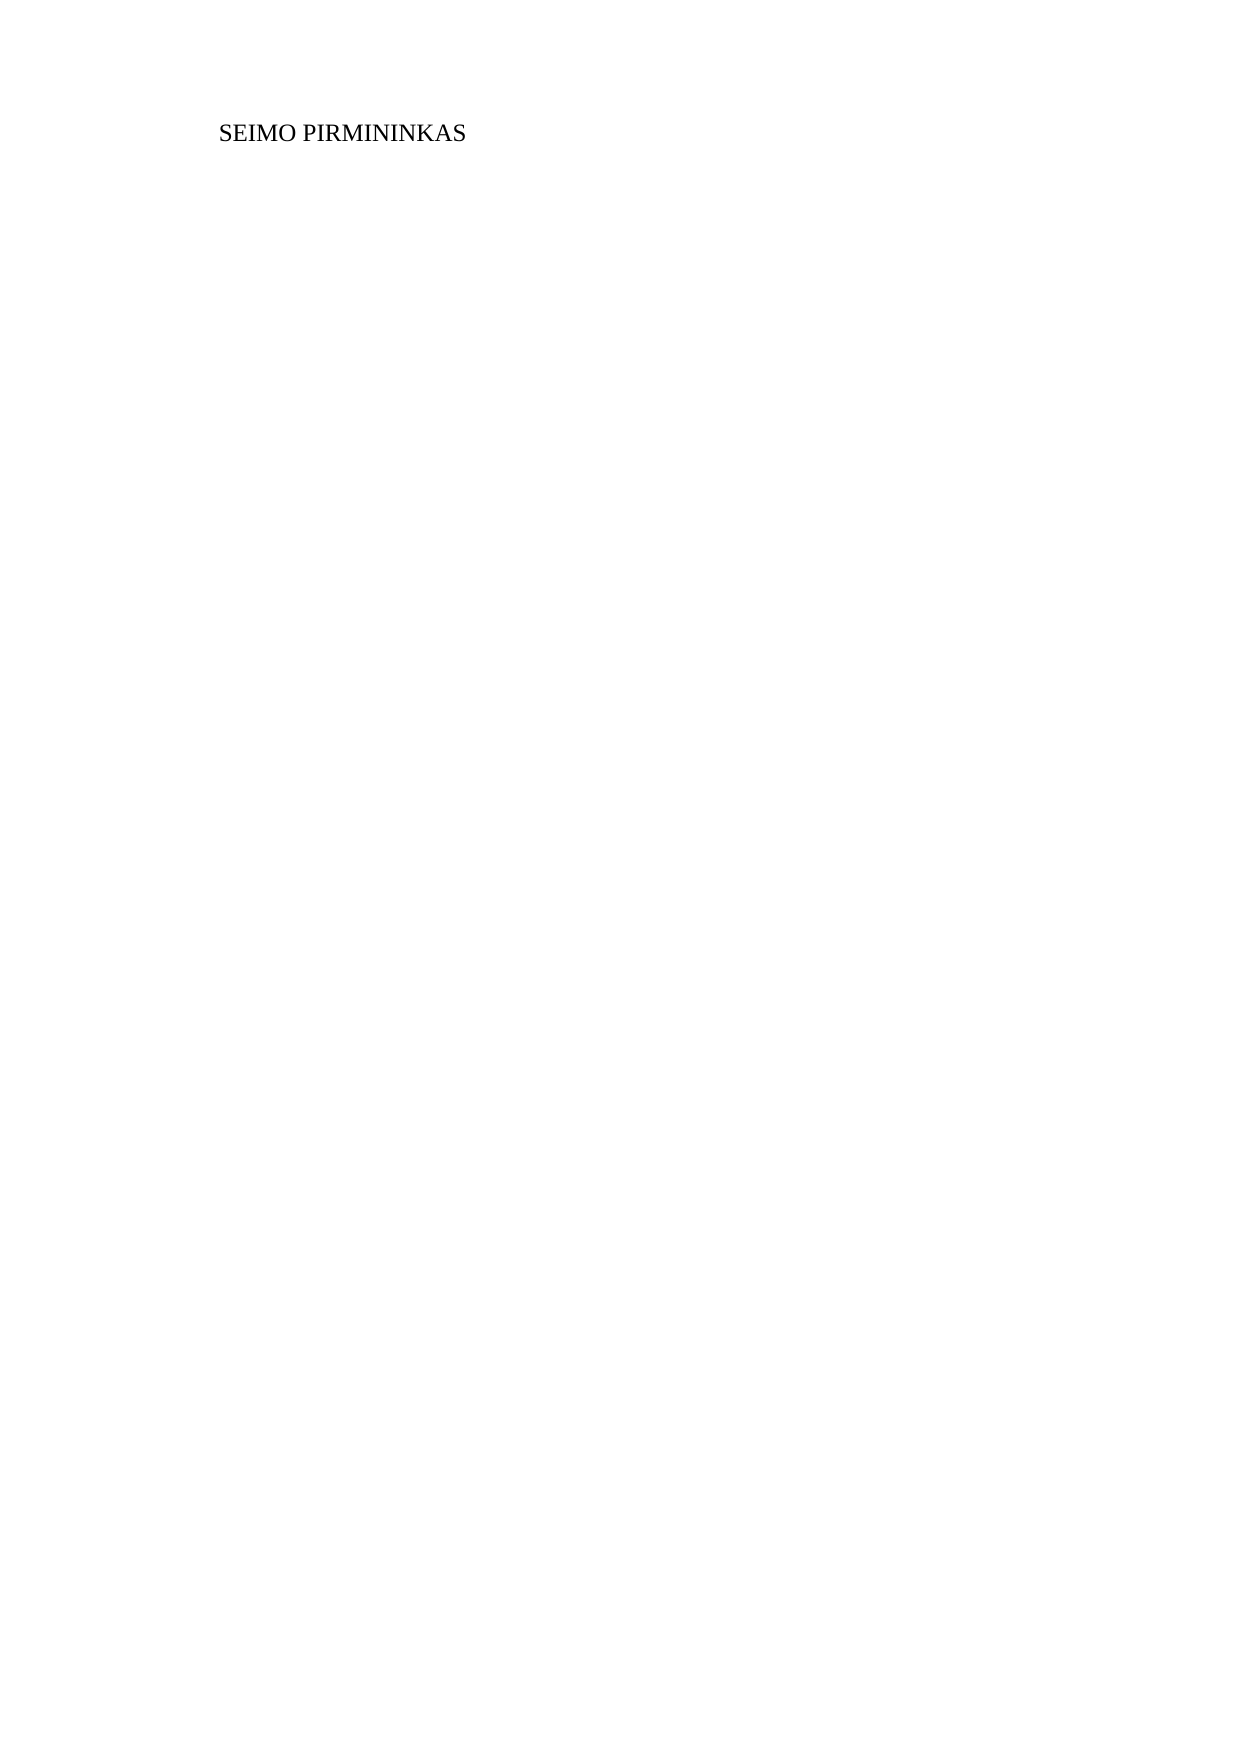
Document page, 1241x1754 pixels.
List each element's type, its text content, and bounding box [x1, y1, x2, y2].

text SEIMO PIRMININKAS [177, 118, 1181, 147]
